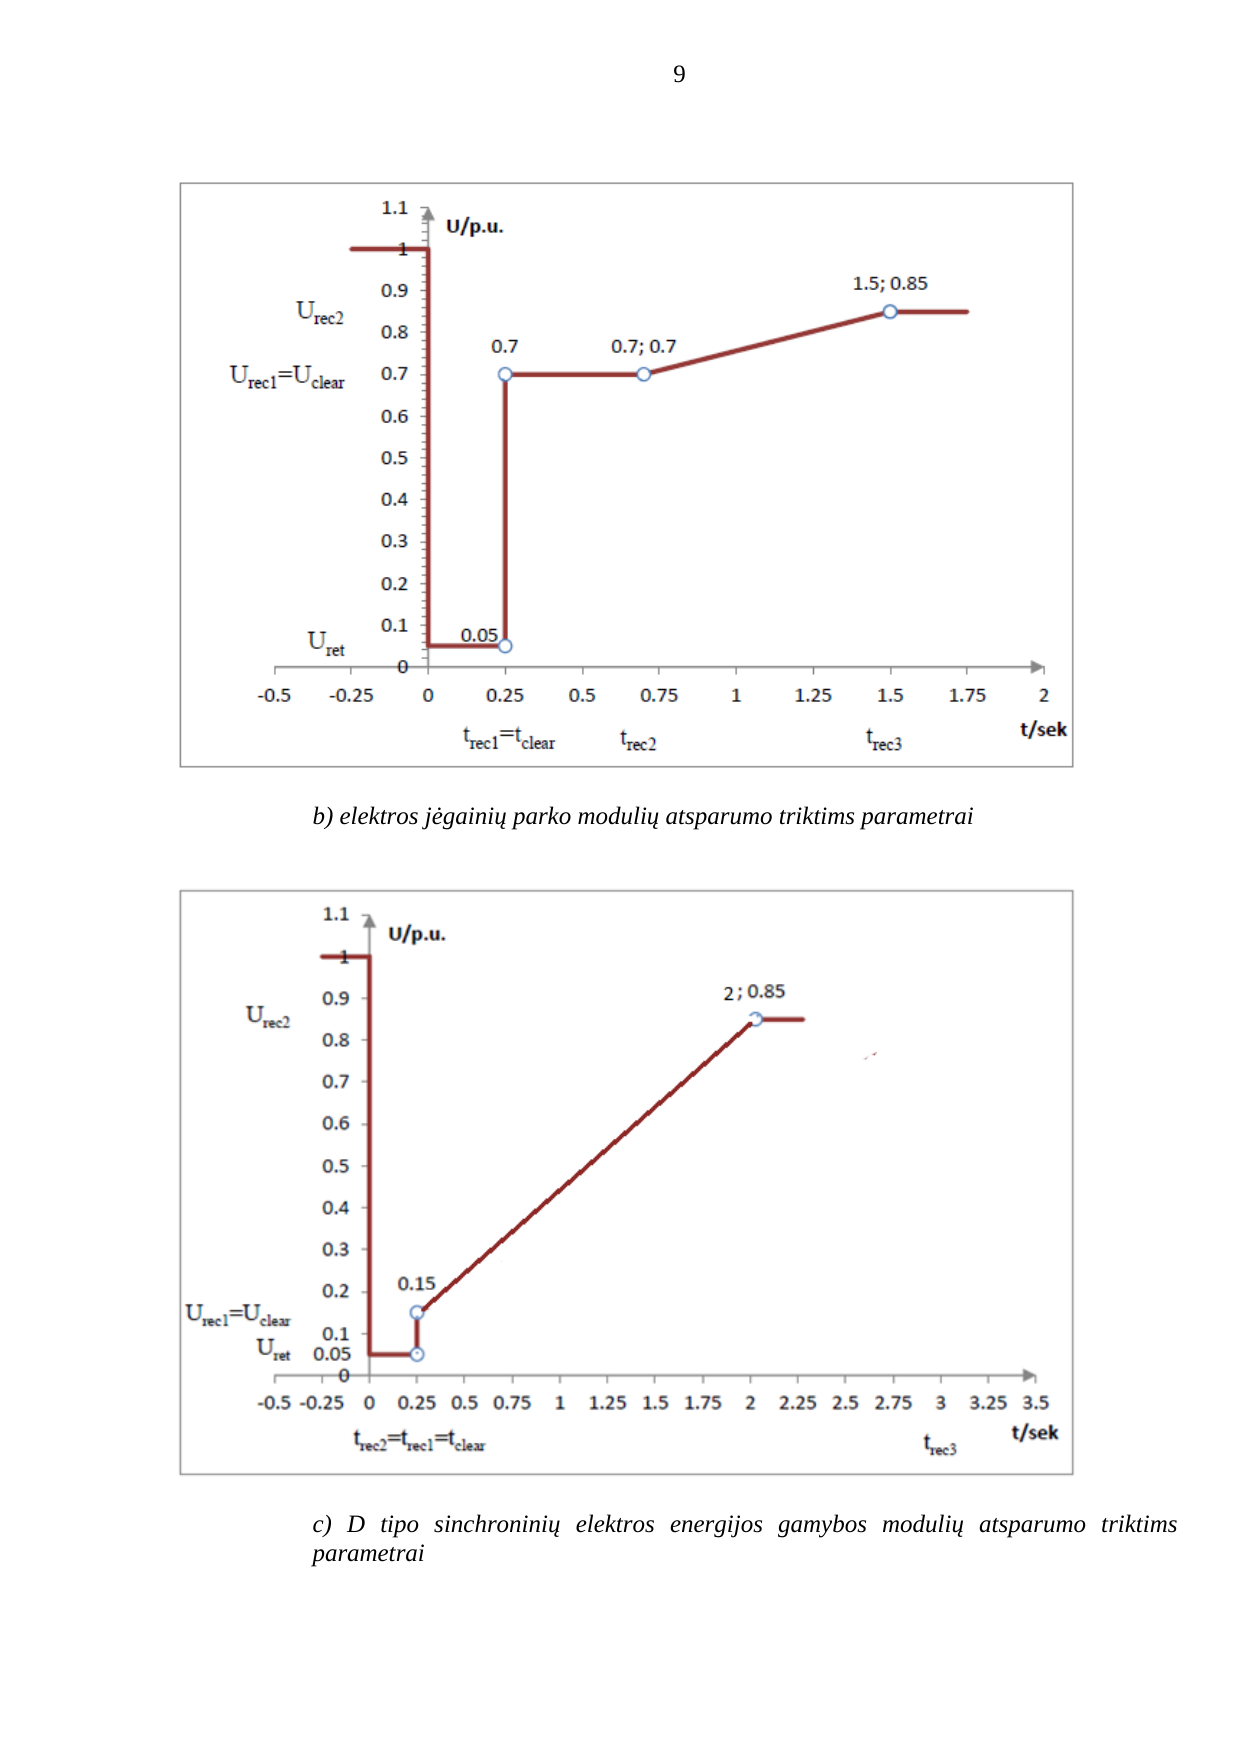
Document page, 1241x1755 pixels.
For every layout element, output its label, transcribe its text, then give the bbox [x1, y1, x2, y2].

text c) D tipo sinchroninių elektros energijos gamybos modulių atsparumo triktims parametrai [312, 1509, 1181, 1567]
text b) elektros jėgainių parko modulių atsparumo triktims parametrai [177, 801, 1181, 829]
